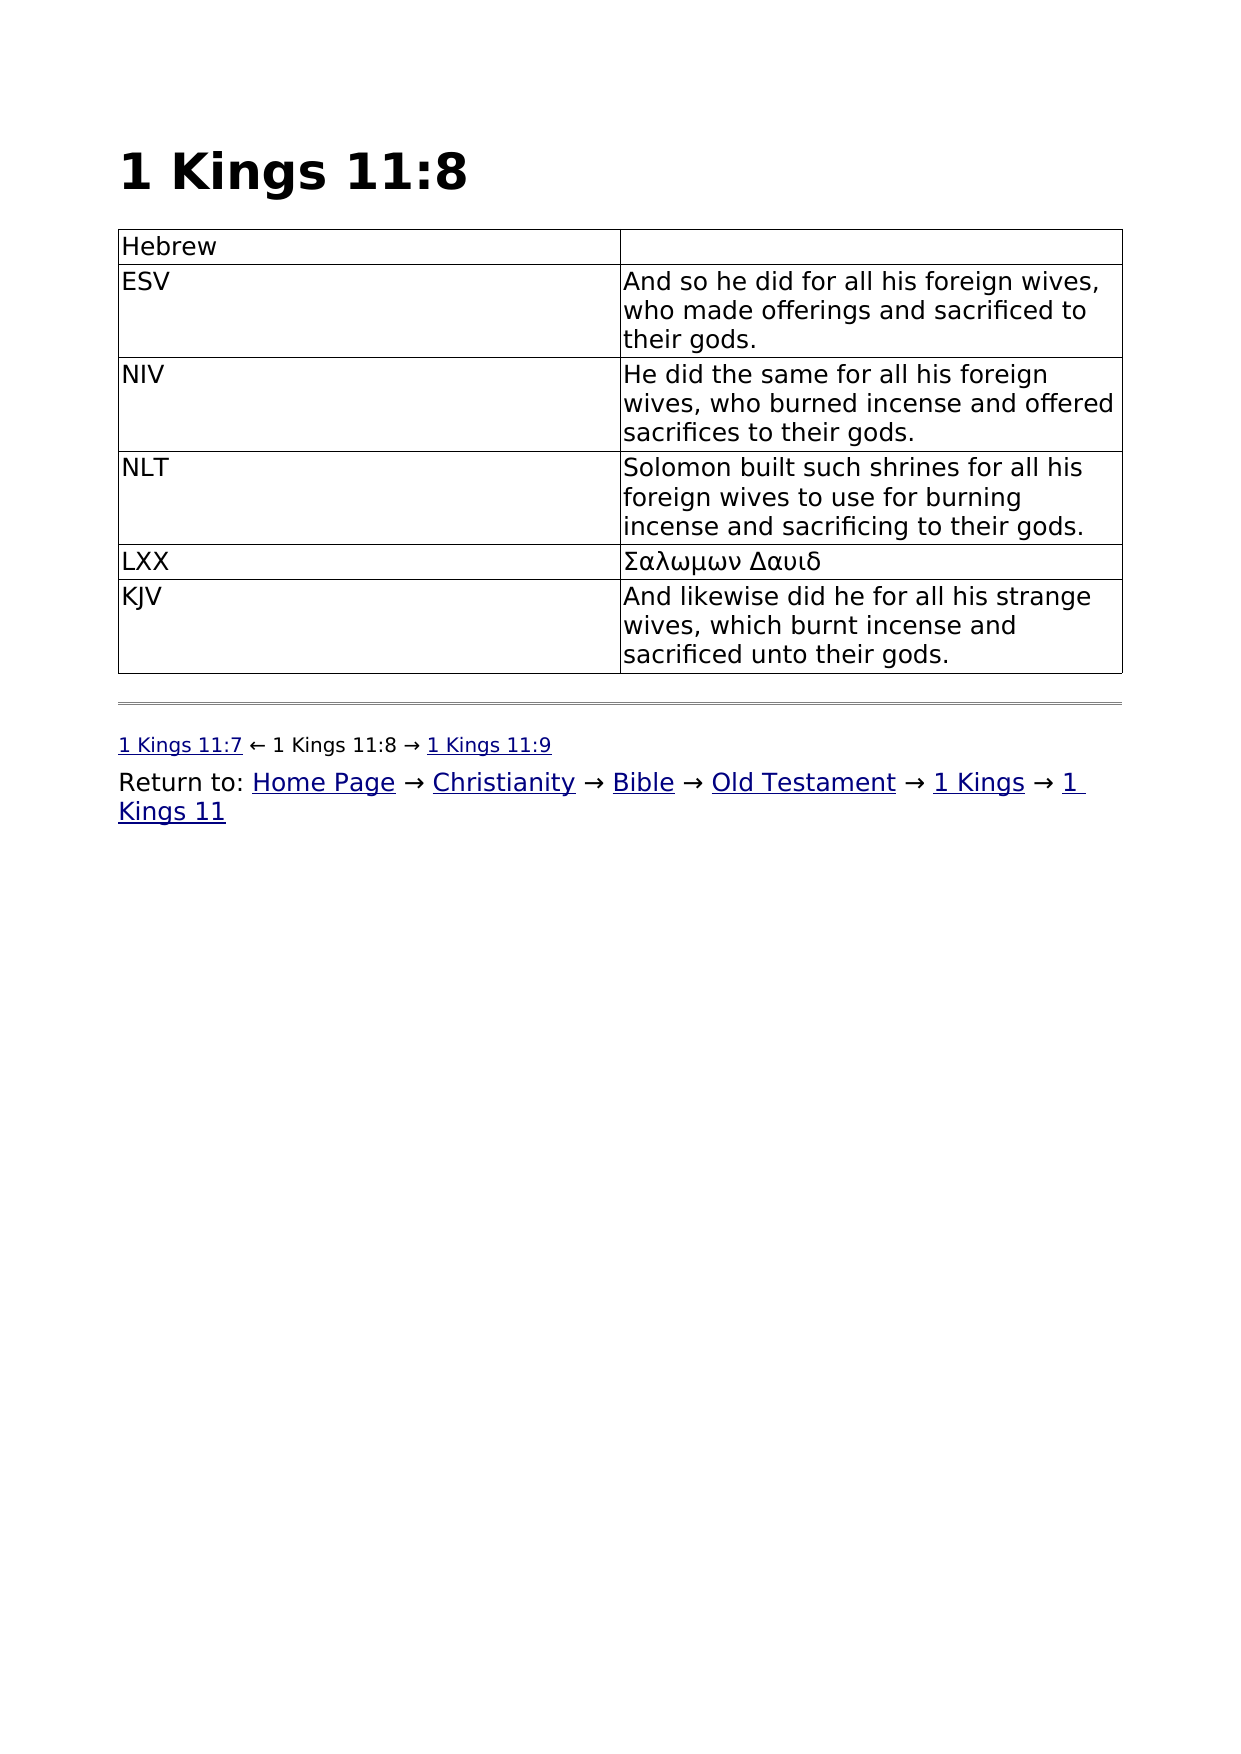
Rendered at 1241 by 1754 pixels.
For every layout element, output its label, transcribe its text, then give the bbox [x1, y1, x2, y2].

text Return to: Home Page → Christianity → Bible → Old Testament → 1 Kings → 1 Kings 11 [118, 768, 1122, 826]
table_cell And likewise did he for all his strange wives, which burnt incense and sacrificed unto their gods. [621, 580, 1122, 673]
table_cell NLT [119, 452, 620, 544]
table_header [621, 230, 1122, 264]
table_cell Σαλωμων Δαυιδ [621, 545, 1122, 579]
table_cell And so he did for all his foreign wives, who made offerings and sacrificed to their gods. [621, 265, 1122, 357]
text 1 Kings 11:7 ← 1 Kings 11:8 → 1 Kings 11:9 [118, 734, 1122, 768]
table_cell LXX [119, 545, 620, 579]
subtitle 1 Kings 11:8 [118, 143, 1122, 201]
table_header Hebrew [119, 230, 620, 264]
table_cell NIV [119, 358, 620, 451]
table_cell Solomon built such shrines for all his foreign wives to use for burning incense and sacrificing to their gods. [621, 452, 1122, 544]
table_cell KJV [119, 580, 620, 673]
table_cell He did the same for all his foreign wives, who burned incense and offered sacrifices to their gods. [621, 358, 1122, 451]
table_cell ESV [119, 265, 620, 357]
